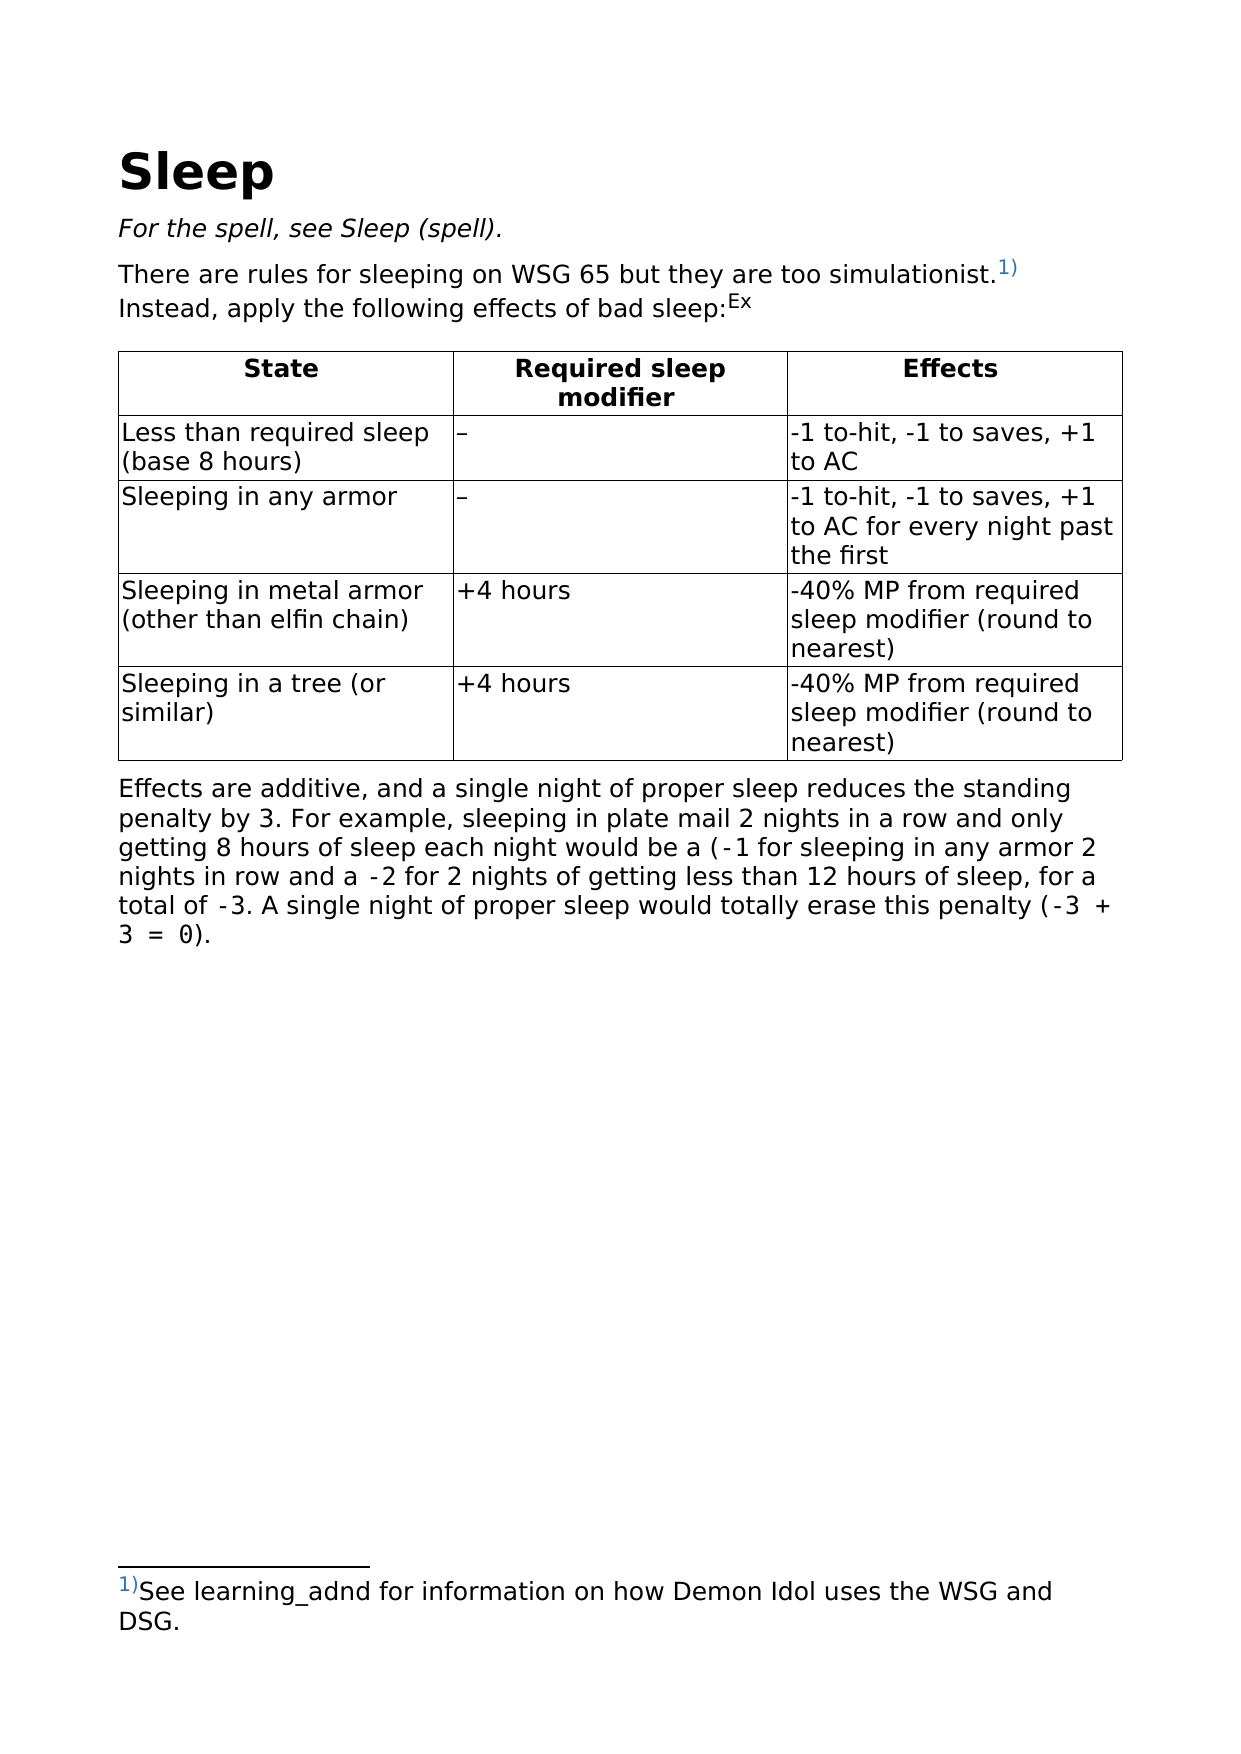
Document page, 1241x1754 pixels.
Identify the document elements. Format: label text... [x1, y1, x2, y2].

table_cell Sleeping in any armor [119, 481, 453, 573]
text See learning_adnd for information on how Demon Idol uses the WSG and DSG. [118, 1573, 1122, 1636]
table_cell -1 to-hit, -1 to saves, +1 to AC [788, 416, 1122, 479]
table_cell Sleeping in a tree (or similar) [119, 667, 453, 760]
text There are rules for sleeping on WSG 65 but they are too simulationist. Instead, apply the following effects of bad sleep:Ex [118, 256, 1122, 324]
subtitle Sleep [118, 143, 1122, 201]
table_cell Less than required sleep (base 8 hours) [119, 416, 453, 479]
table_header Required sleep modifier [454, 352, 787, 415]
table_header Effects [788, 352, 1122, 415]
table_cell – [454, 416, 787, 479]
table_cell – [454, 481, 787, 573]
table_cell +4 hours [454, 574, 787, 666]
table_cell -40% MP from required sleep modifier (round to nearest) [788, 574, 1122, 666]
text For the spell, see Sleep (spell). [118, 214, 1122, 243]
table_cell +4 hours [454, 667, 787, 760]
text Effects are additive, and a single night of proper sleep reduces the standing penalty by 3. For example, sleeping in plate mail 2 nights in a row and only getting 8 hours of sleep each night would be a (-1 for sleeping in any armor 2 nights in row and a -2 for 2 nights of getting less than 12 hours of sleep, for a total of -3. A single night of proper sleep would totally erase this penalty (-3 + 3 = 0). [118, 775, 1122, 950]
table_cell Sleeping in metal armor (other than elfin chain) [119, 574, 453, 666]
table_cell -1 to-hit, -1 to saves, +1 to AC for every night past the first [788, 481, 1122, 573]
table_cell -40% MP from required sleep modifier (round to nearest) [788, 667, 1122, 760]
table_header State [119, 352, 453, 415]
